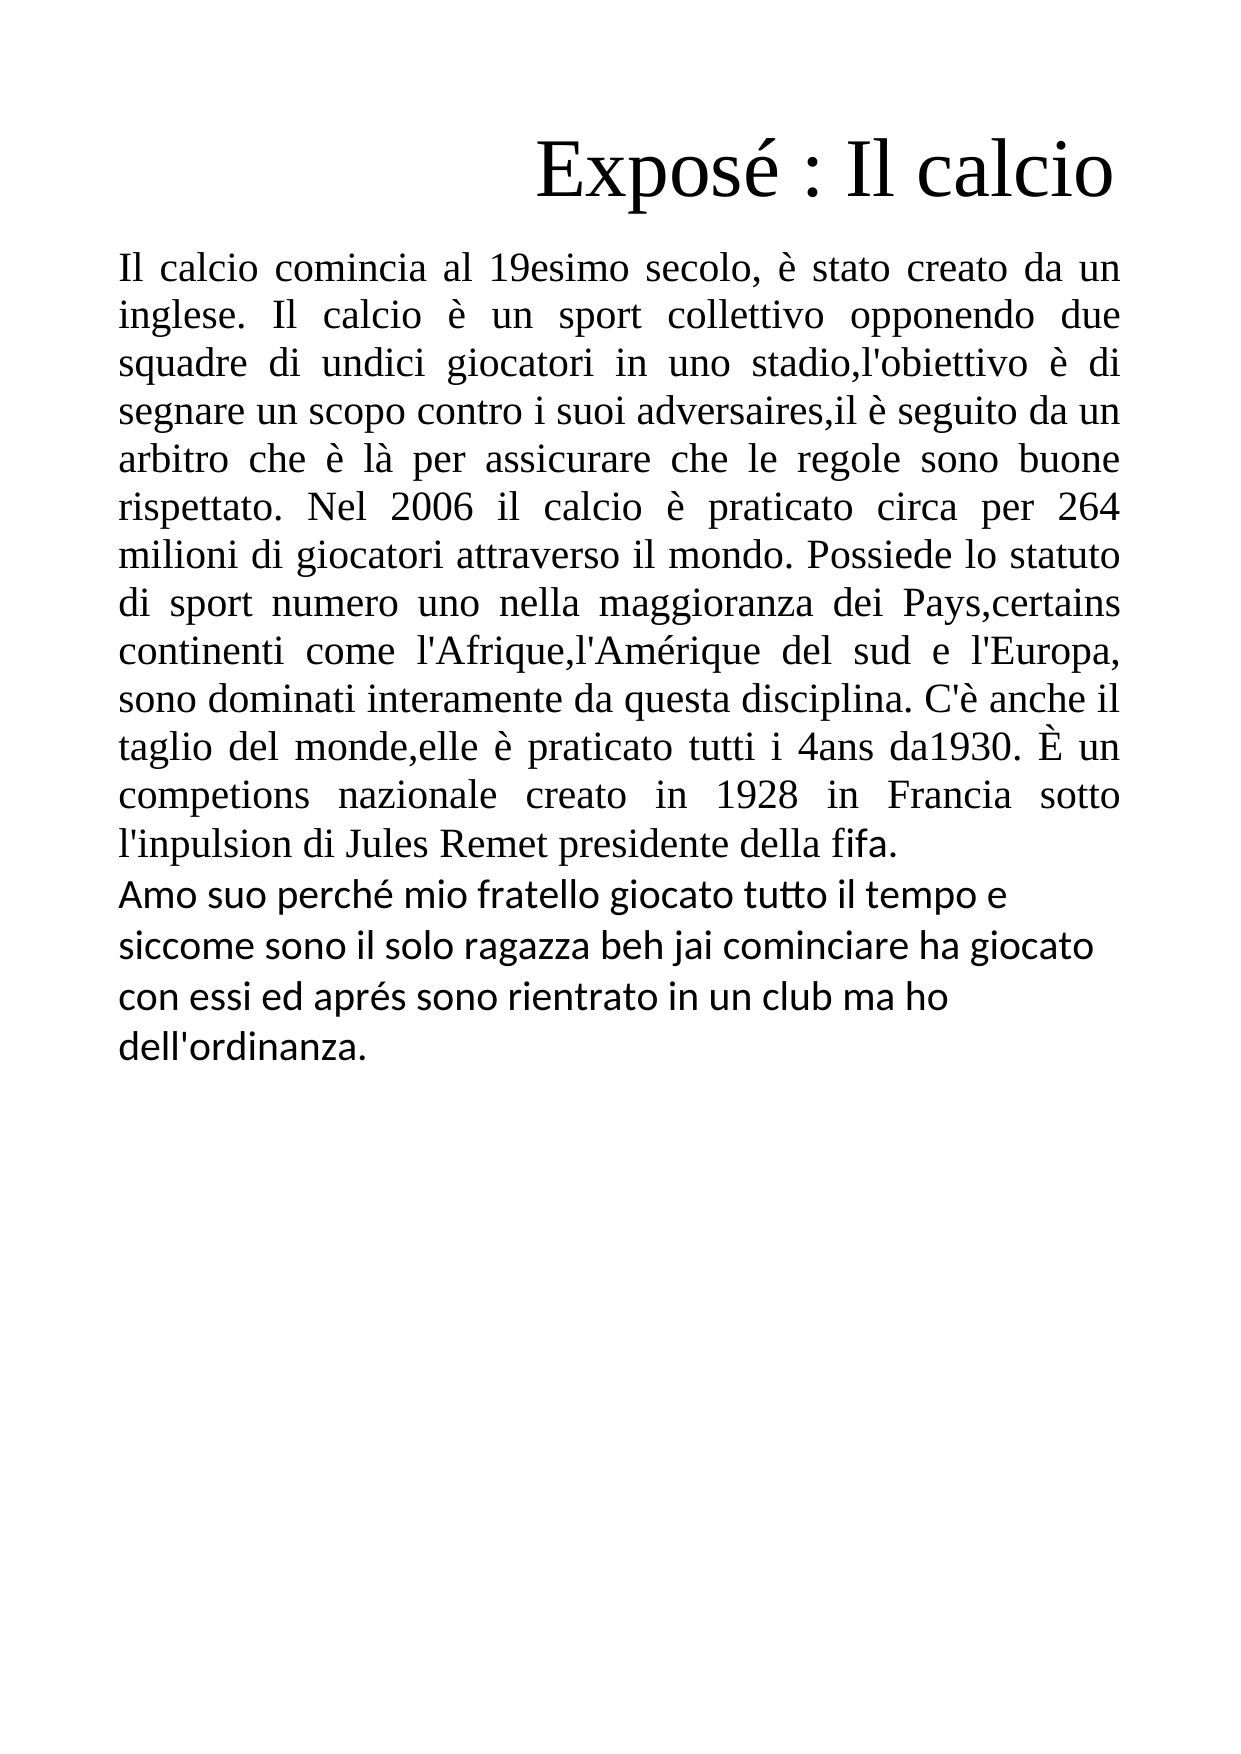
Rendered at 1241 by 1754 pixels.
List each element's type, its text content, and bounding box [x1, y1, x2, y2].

text Amo suo perché mio fratello giocato tutto il tempo e siccome sono il solo ragazza beh jai cominciare ha giocato con essi ed aprés sono rientrato in un club ma ho dell'ordinanza. [118, 868, 1122, 1071]
text Il calcio comincia al 19esimo secolo, è stato creato da un inglese. Il calcio è un sport collettivo opponendo due squadre di undici giocatori in uno stadio,l'obiettivo è di segnare un scopo contro i suoi adversaires,il è seguito da un arbitro che è là per assicurare che le regole sono buone rispettato. Nel 2006 il calcio è praticato circa per 264 milioni di giocatori attraverso il mondo. Possiede lo statuto di sport numero uno nella maggioranza dei Pays,certains continenti come l'Afrique,l'Amérique del sud e l'Europa, sono dominati interamente da questa disciplina. C'è anche il taglio del monde,elle è praticato tutti i 4ans da1930. È un competions nazionale creato in 1928 in Francia sotto l'inpulsion di Jules Remet presidente della fifa. [118, 242, 1122, 868]
text Exposé : Il calcio [118, 118, 1122, 214]
